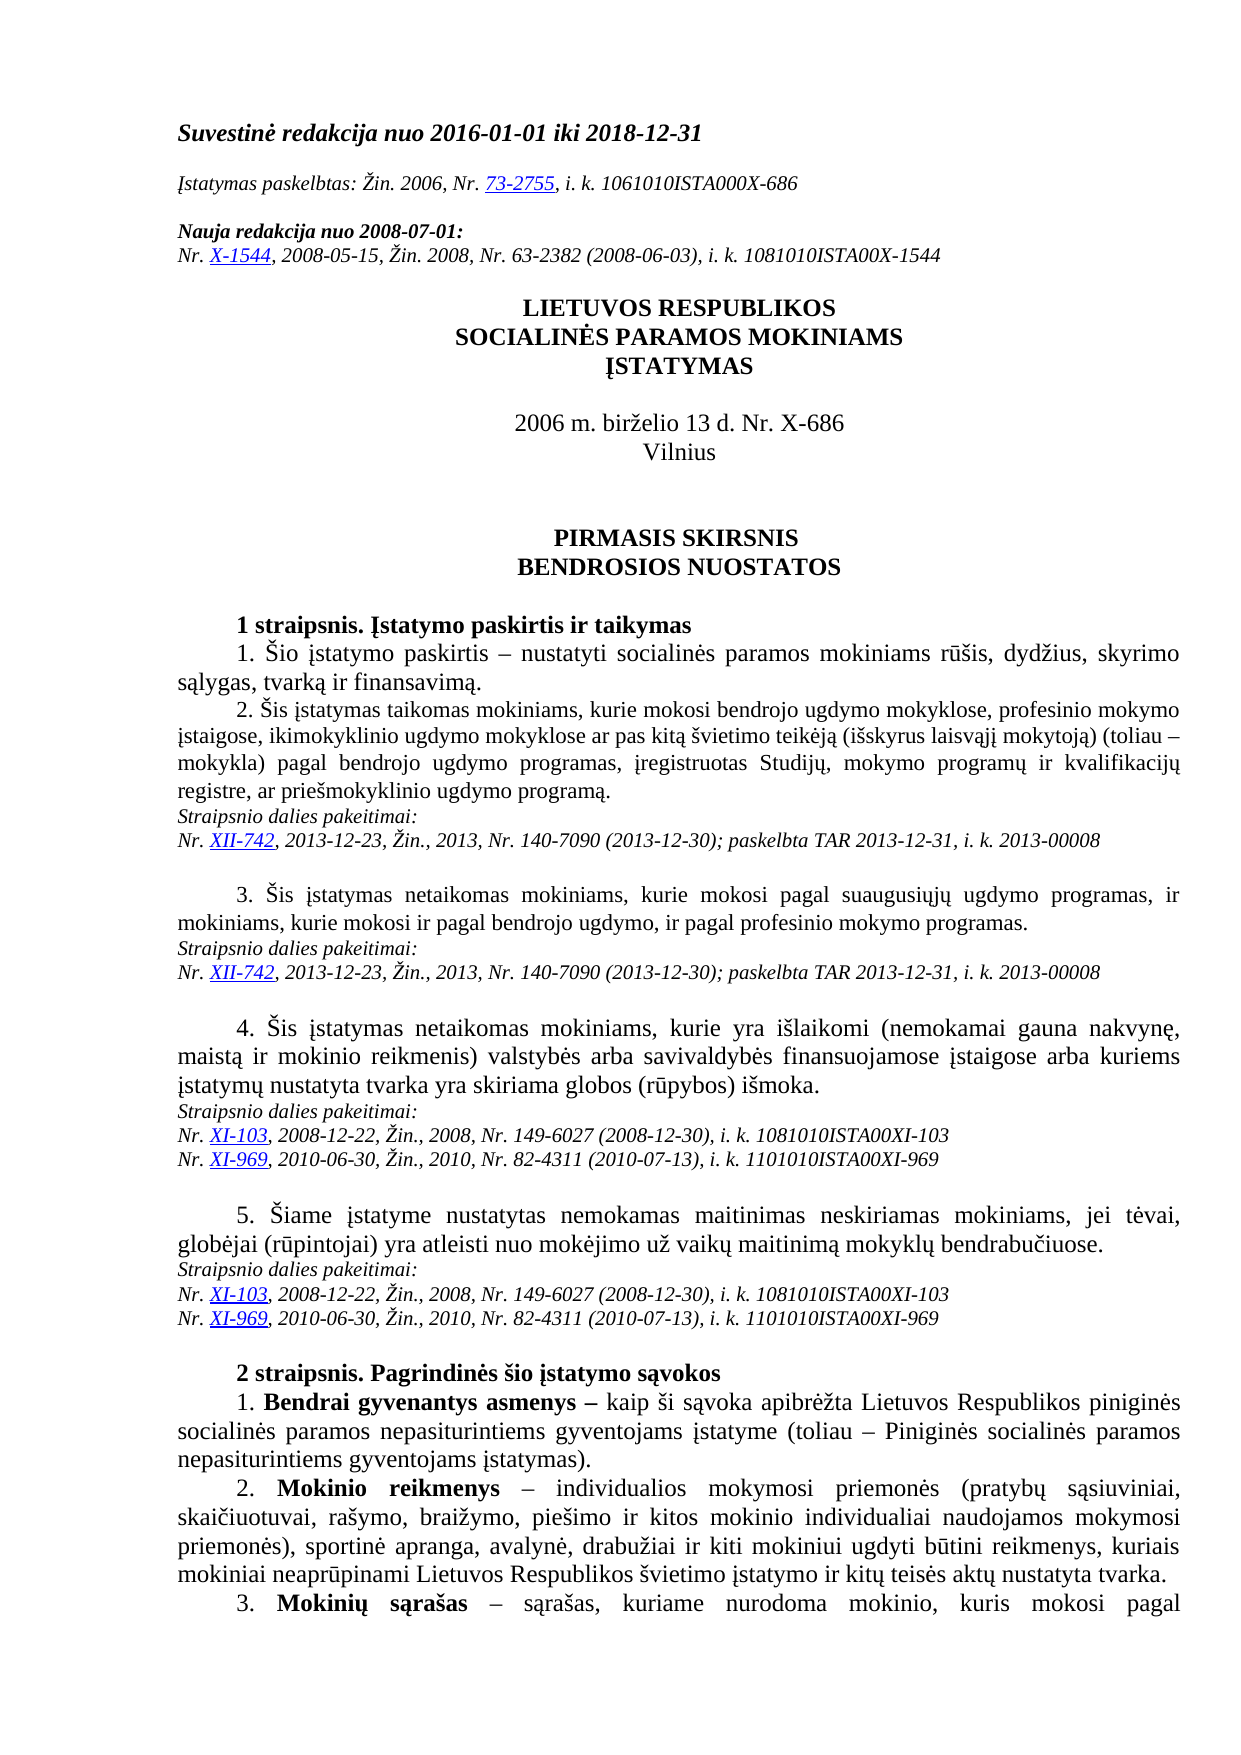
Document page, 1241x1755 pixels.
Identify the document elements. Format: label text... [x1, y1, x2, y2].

text Straipsnio dalies pakeitimai: [177, 1257, 1181, 1281]
text Straipsnio dalies pakeitimai: [177, 936, 1181, 960]
text Nr. XII-742, 2013-12-23, Žin., 2013, Nr. 140-7090 (2013-12-30); paskelbta TAR 2013-12-31, i. k. 2013-00008 [177, 960, 1181, 984]
text PIRMASIS SKIRSNIS [177, 523, 1181, 552]
text Nr. XI-969, 2010-06-30, Žin., 2010, Nr. 82-4311 (2010-07-13), i. k. 1101010ISTA00XI-969 [177, 1147, 1181, 1171]
text Straipsnio dalies pakeitimai: [177, 1099, 1181, 1123]
text Suvestinė redakcija nuo 2016-01-01 iki 2018-12-31 [177, 118, 1181, 147]
text BENDROSIOS NUOSTATOS [177, 552, 1181, 581]
text Vilnius [177, 437, 1181, 466]
text Nr. XII-742, 2013-12-23, Žin., 2013, Nr. 140-7090 (2013-12-30); paskelbta TAR 2013-12-31, i. k. 2013-00008 [177, 828, 1181, 852]
text 3. Šis įstatymas netaikomas mokiniams, kurie mokosi pagal suaugusiųjų ugdymo programas, ir mokiniams, kurie mokosi ir pagal bendrojo ugdymo, ir pagal profesinio mokymo programas. [177, 881, 1181, 936]
text 3. Mokinių sąrašas – sąrašas, kuriame nurodoma mokinio, kuris mokosi pagal [177, 1588, 1181, 1617]
text LIETUVOS RESPUBLIKOS SOCIALINĖS PARAMOS MOKINIAMS ĮSTATYMAS [177, 293, 1181, 380]
text 1. Bendrai gyvenantys asmenys – kaip ši sąvoka apibrėžta Lietuvos Respublikos piniginės socialinės paramos nepasiturintiems gyventojams įstatyme (toliau – Piniginės socialinės paramos nepasiturintiems gyventojams įstatymas). [177, 1387, 1181, 1473]
text 2. Šis įstatymas taikomas mokiniams, kurie mokosi bendrojo ugdymo mokyklose, profesinio mokymo įstaigose, ikimokyklinio ugdymo mokyklose ar pas kitą švietimo teikėją (išskyrus laisvąjį mokytoją) (toliau – mokykla) pagal bendrojo ugdymo programas, įregistruotas Studijų, mokymo programų ir kvalifikacijų registre, ar priešmokyklinio ugdymo programą. [177, 696, 1181, 804]
text 1 straipsnis. Įstatymo paskirtis ir taikymas [177, 610, 1181, 638]
text 2. Mokinio reikmenys – individualios mokymosi priemonės (pratybų sąsiuviniai, skaičiuotuvai, rašymo, braižymo, piešimo ir kitos mokinio individualiai naudojamos mokymosi priemonės), sportinė apranga, avalynė, drabužiai ir kiti mokiniui ugdyti būtini reikmenys, kuriais mokiniai neaprūpinami Lietuvos Respublikos švietimo įstatymo ir kitų teisės aktų nustatyta tvarka. [177, 1473, 1181, 1588]
text 4. Šis įstatymas netaikomas mokiniams, kurie yra išlaikomi (nemokamai gauna nakvynę, maistą ir mokinio reikmenis) valstybės arba savivaldybės finansuojamose įstaigose arba kuriems įstatymų nustatyta tvarka yra skiriama globos (rūpybos) išmoka. [177, 1013, 1181, 1099]
text Įstatymas paskelbtas: Žin. 2006, Nr. 73-2755, i. k. 1061010ISTA000X-686 [177, 171, 1181, 195]
text 2006 m. birželio 13 d. Nr. X-686 [177, 408, 1181, 437]
text 2 straipsnis. Pagrindinės šio įstatymo sąvokos [177, 1358, 1181, 1387]
text Nauja redakcija nuo 2008-07-01: [177, 219, 1181, 243]
text Nr. XI-103, 2008-12-22, Žin., 2008, Nr. 149-6027 (2008-12-30), i. k. 1081010ISTA00XI-103 [177, 1281, 1181, 1306]
text Straipsnio dalies pakeitimai: [177, 804, 1181, 828]
text 1. Šio įstatymo paskirtis – nustatyti socialinės paramos mokiniams rūšis, dydžius, skyrimo sąlygas, tvarką ir finansavimą. [177, 638, 1181, 696]
text Nr. X-1544, 2008-05-15, Žin. 2008, Nr. 63-2382 (2008-06-03), i. k. 1081010ISTA00X-1544 [177, 243, 1181, 267]
text Nr. XI-103, 2008-12-22, Žin., 2008, Nr. 149-6027 (2008-12-30), i. k. 1081010ISTA00XI-103 [177, 1123, 1181, 1147]
text Nr. XI-969, 2010-06-30, Žin., 2010, Nr. 82-4311 (2010-07-13), i. k. 1101010ISTA00XI-969 [177, 1306, 1181, 1329]
text 5. Šiame įstatyme nustatytas nemokamas maitinimas neskiriamas mokiniams, jei tėvai, globėjai (rūpintojai) yra atleisti nuo mokėjimo už vaikų maitinimą mokyklų bendrabučiuose. [177, 1200, 1181, 1257]
